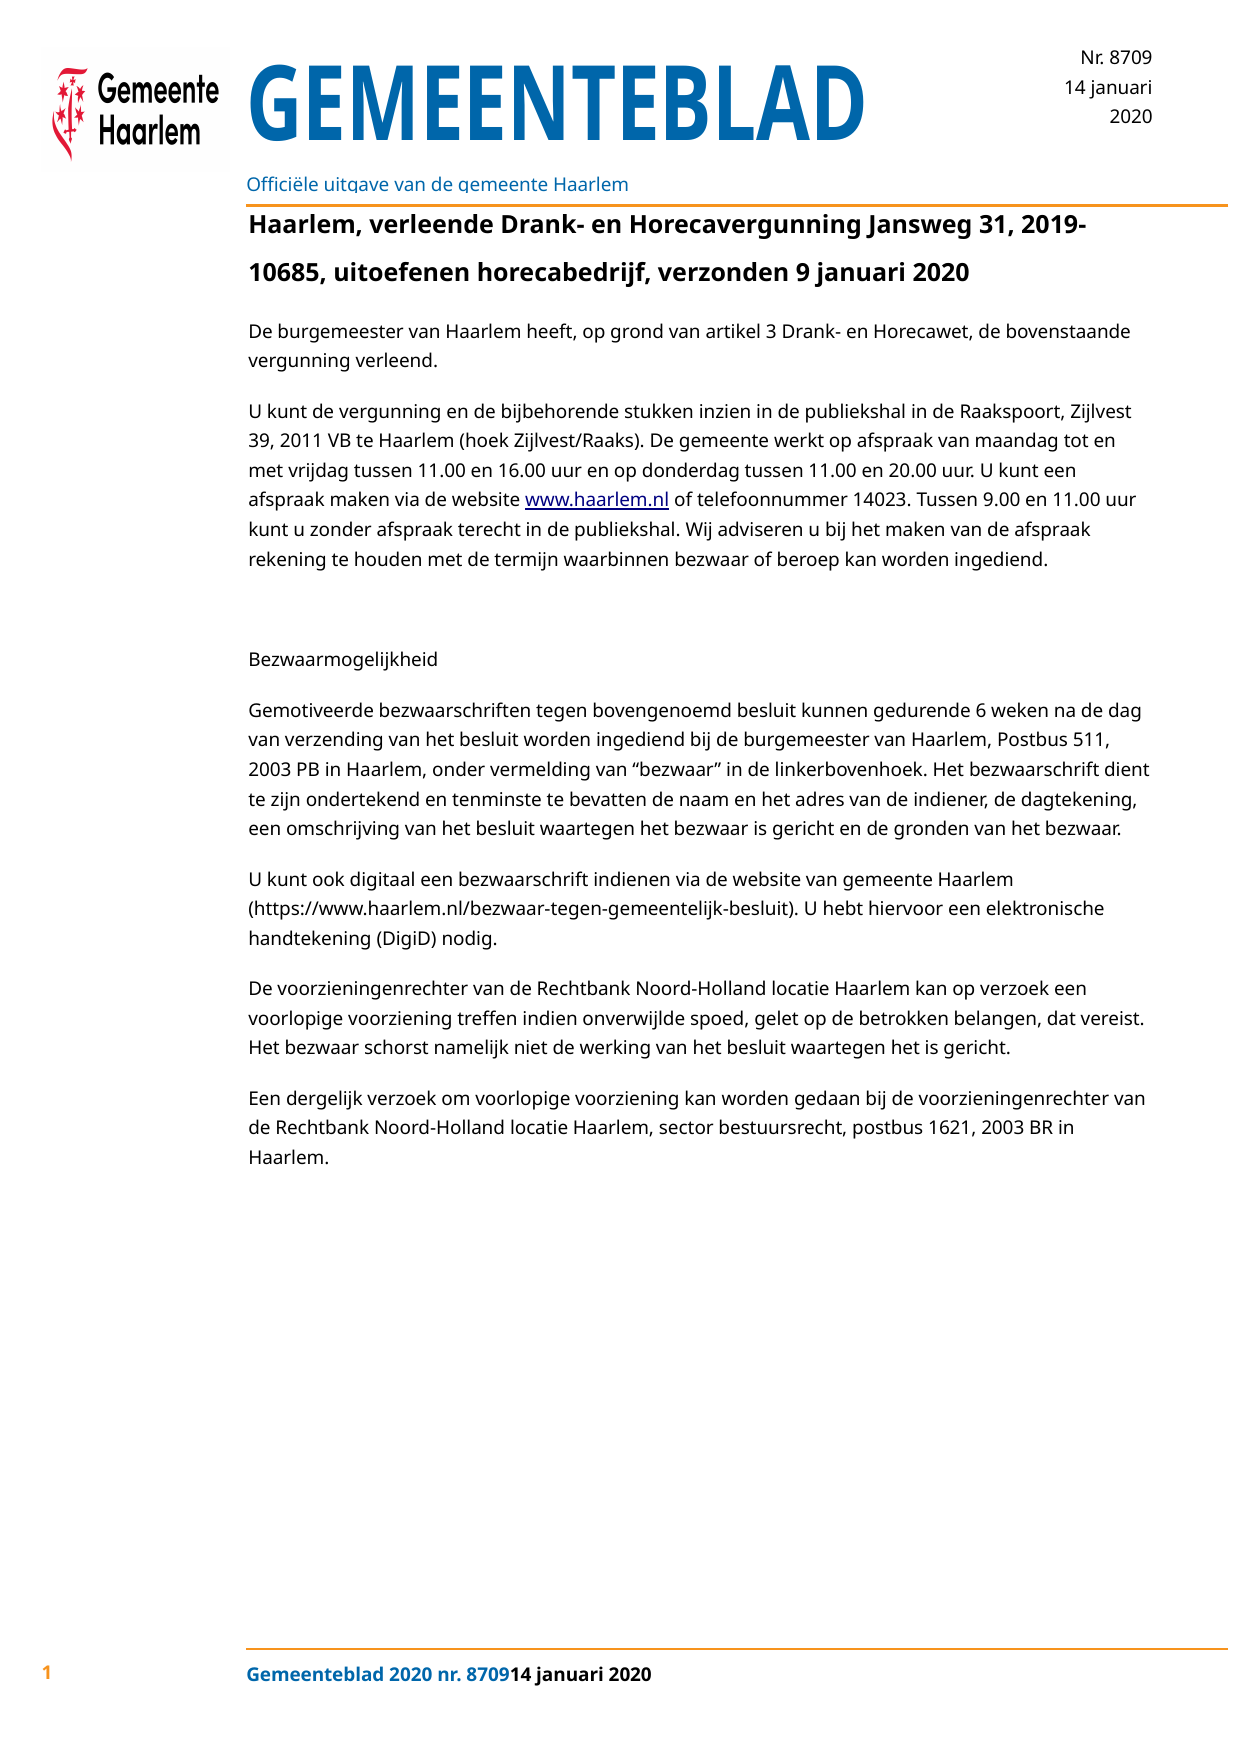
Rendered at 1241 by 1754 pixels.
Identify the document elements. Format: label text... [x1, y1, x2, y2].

text Bezwaarmogelijkheid [248, 647, 1152, 672]
text Een dergelijk verzoek om voorlopige voorziening kan worden gedaan bij de voorzieningenrechter van de Rechtbank Noord-Holland locatie Haarlem, sector bestuursrecht, postbus 1621, 2003 BR in Haarlem. [248, 1085, 1152, 1170]
text Haarlem, verleende Drank- en Horecavergunning Jansweg 31, 2019-10685, uitoefenen horecabedrijf, verzonden 9 januari 2020 [248, 207, 1152, 288]
picture [41, 47, 231, 172]
text Gemotiveerde bezwaarschriften tegen bovengenoemd besluit kunnen gedurende 6 weken na de dag van verzending van het besluit worden ingediend bij de burgemeester van Haarlem, Postbus 511, 2003 PB in Haarlem, onder vermelding van “bezwaar” in de linkerbovenhoek. Het bezwaarschrift dient te zijn ondertekend en tenminste te bevatten de naam en het adres van de indiener, de dagtekening, een omschrijving van het besluit waartegen het bezwaar is gericht en de gronden van het bezwaar. [248, 697, 1152, 841]
text U kunt ook digitaal een bezwaarschrift indienen via de website van gemeente Haarlem (https://www.haarlem.nl/bezwaar-tegen-gemeentelijk-besluit). U hebt hiervoor een elektronische handtekening (DigiD) nodig. [248, 866, 1152, 951]
text De voorzieningenrechter van de Rechtbank Noord-Holland locatie Haarlem kan op verzoek een voorlopige voorziening treffen indien onverwijlde spoed, gelet op de betrokken belangen, dat vereist. Het bezwaar schorst namelijk niet de werking van het besluit waartegen het is gericht. [248, 975, 1152, 1060]
text De burgemeester van Haarlem heeft, op grond van artikel 3 Drank- en Horecawet, de bovenstaande vergunning verleend. [248, 318, 1152, 373]
text U kunt de vergunning en de bijbehorende stukken inzien in de publiekshal in de Raakspoort, Zijlvest 39, 2011 VB te Haarlem (hoek Zijlvest/Raaks). De gemeente werkt op afspraak van maandag tot en met vrijdag tussen 11.00 en 16.00 uur en op donderdag tussen 11.00 en 20.00 uur. U kunt een afspraak maken via de website www.haarlem.nl of telefoonnummer 14023. Tussen 9.00 en 11.00 uur kunt u zonder afspraak terecht in de publiekshal. Wij adviseren u bij het maken van de afspraak rekening te houden met de termijn waarbinnen bezwaar of beroep kan worden ingediend. [248, 398, 1152, 572]
